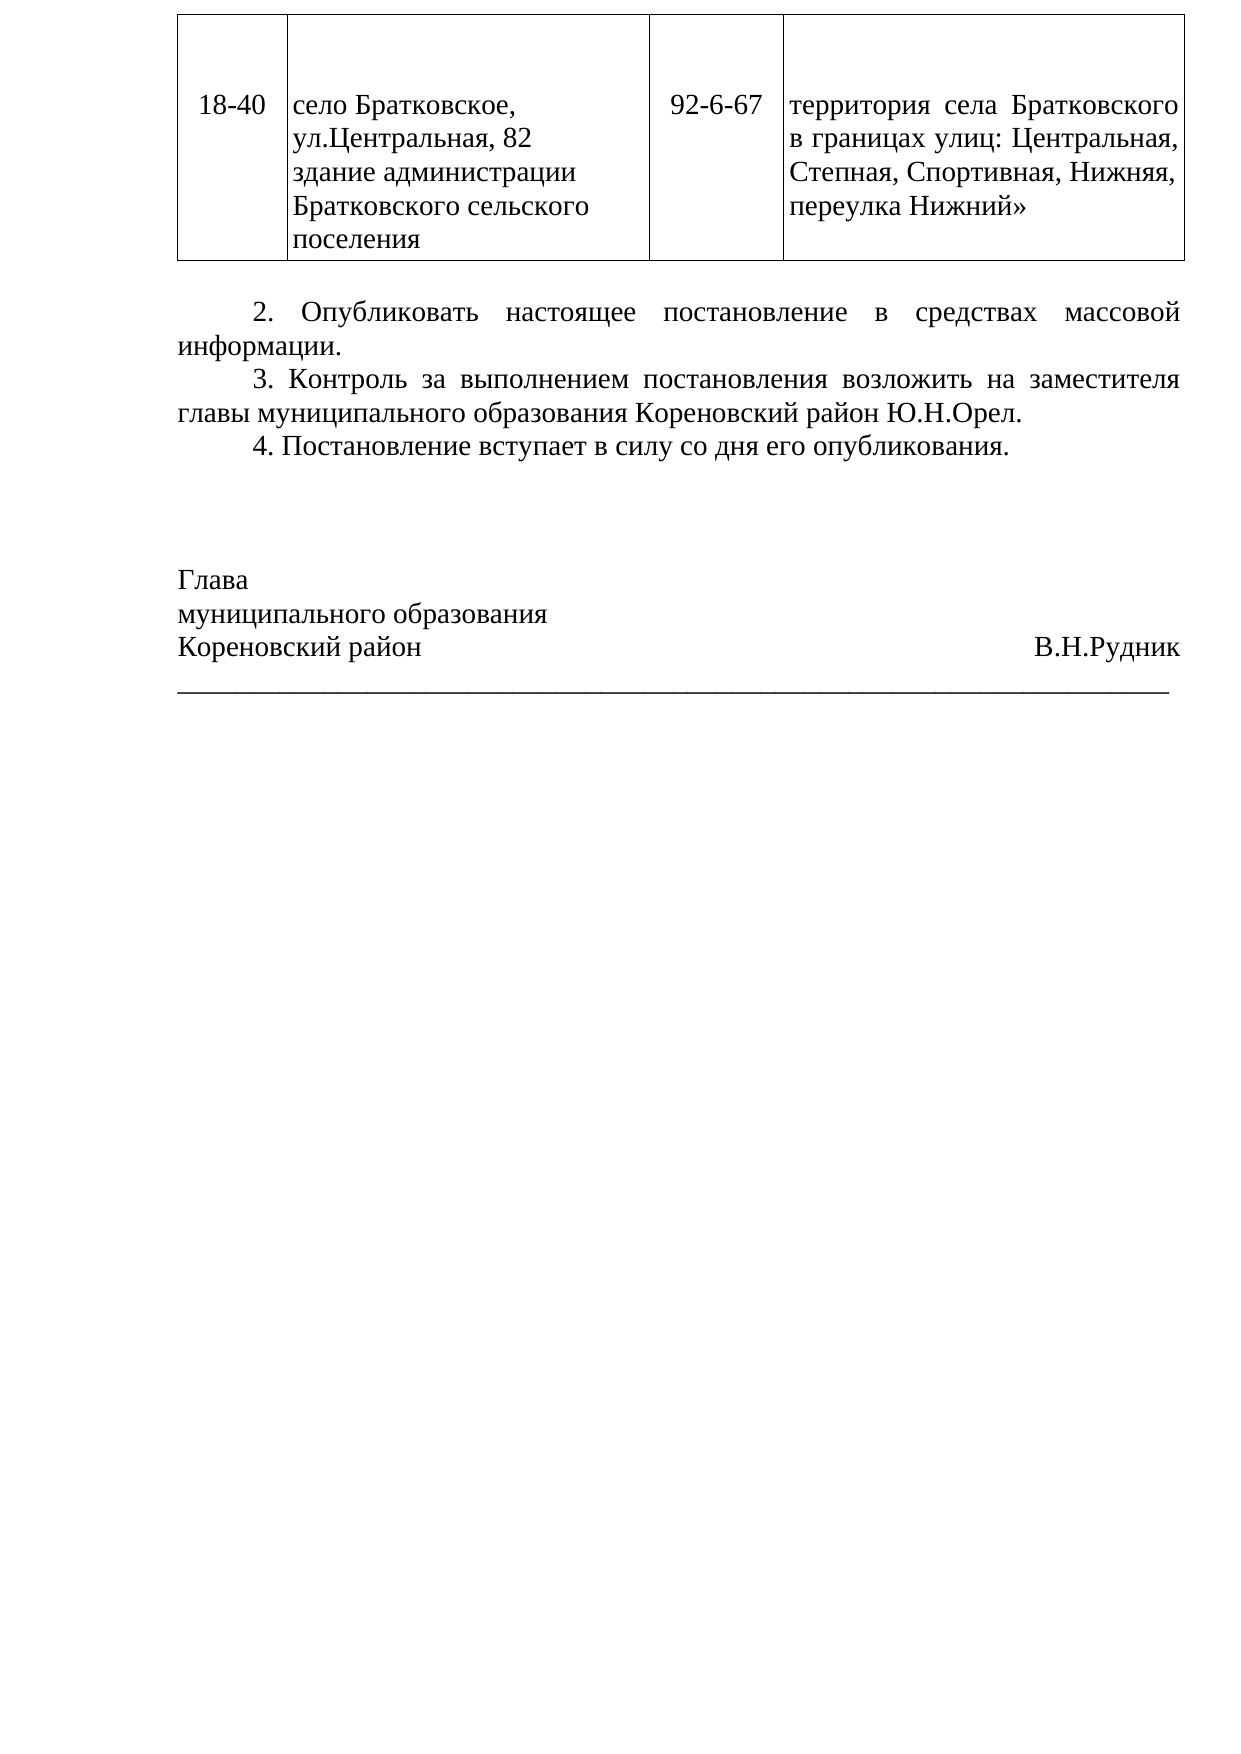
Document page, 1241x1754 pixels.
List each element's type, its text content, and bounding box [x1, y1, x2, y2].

text Глава [177, 562, 1181, 596]
text Кореновский район В.Н.Рудник [177, 629, 1181, 663]
table_cell территория села Братковского в границах улиц: Центральная, Степная, Спортивная, Нижняя, переулка Нижний» [784, 15, 1184, 260]
text 2. Опубликовать настоящее постановление в средствах массовой информации. [177, 294, 1181, 361]
table_cell 92-6-67 [650, 15, 783, 260]
text муниципального образования [177, 596, 1181, 629]
table_cell село Братковское, ул.Центральная, 82 здание администрации Братковского сельского поселения [288, 15, 649, 260]
text 4. Постановление вступает в силу со дня его опубликования. [177, 428, 1181, 462]
text 3. Контроль за выполнением постановления возложить на заместителя главы муниципального образования Кореновский район Ю.Н.Орел. [177, 361, 1181, 428]
text ____________________________________________________________________ [177, 663, 1181, 697]
table_cell 18-40 [178, 15, 287, 260]
